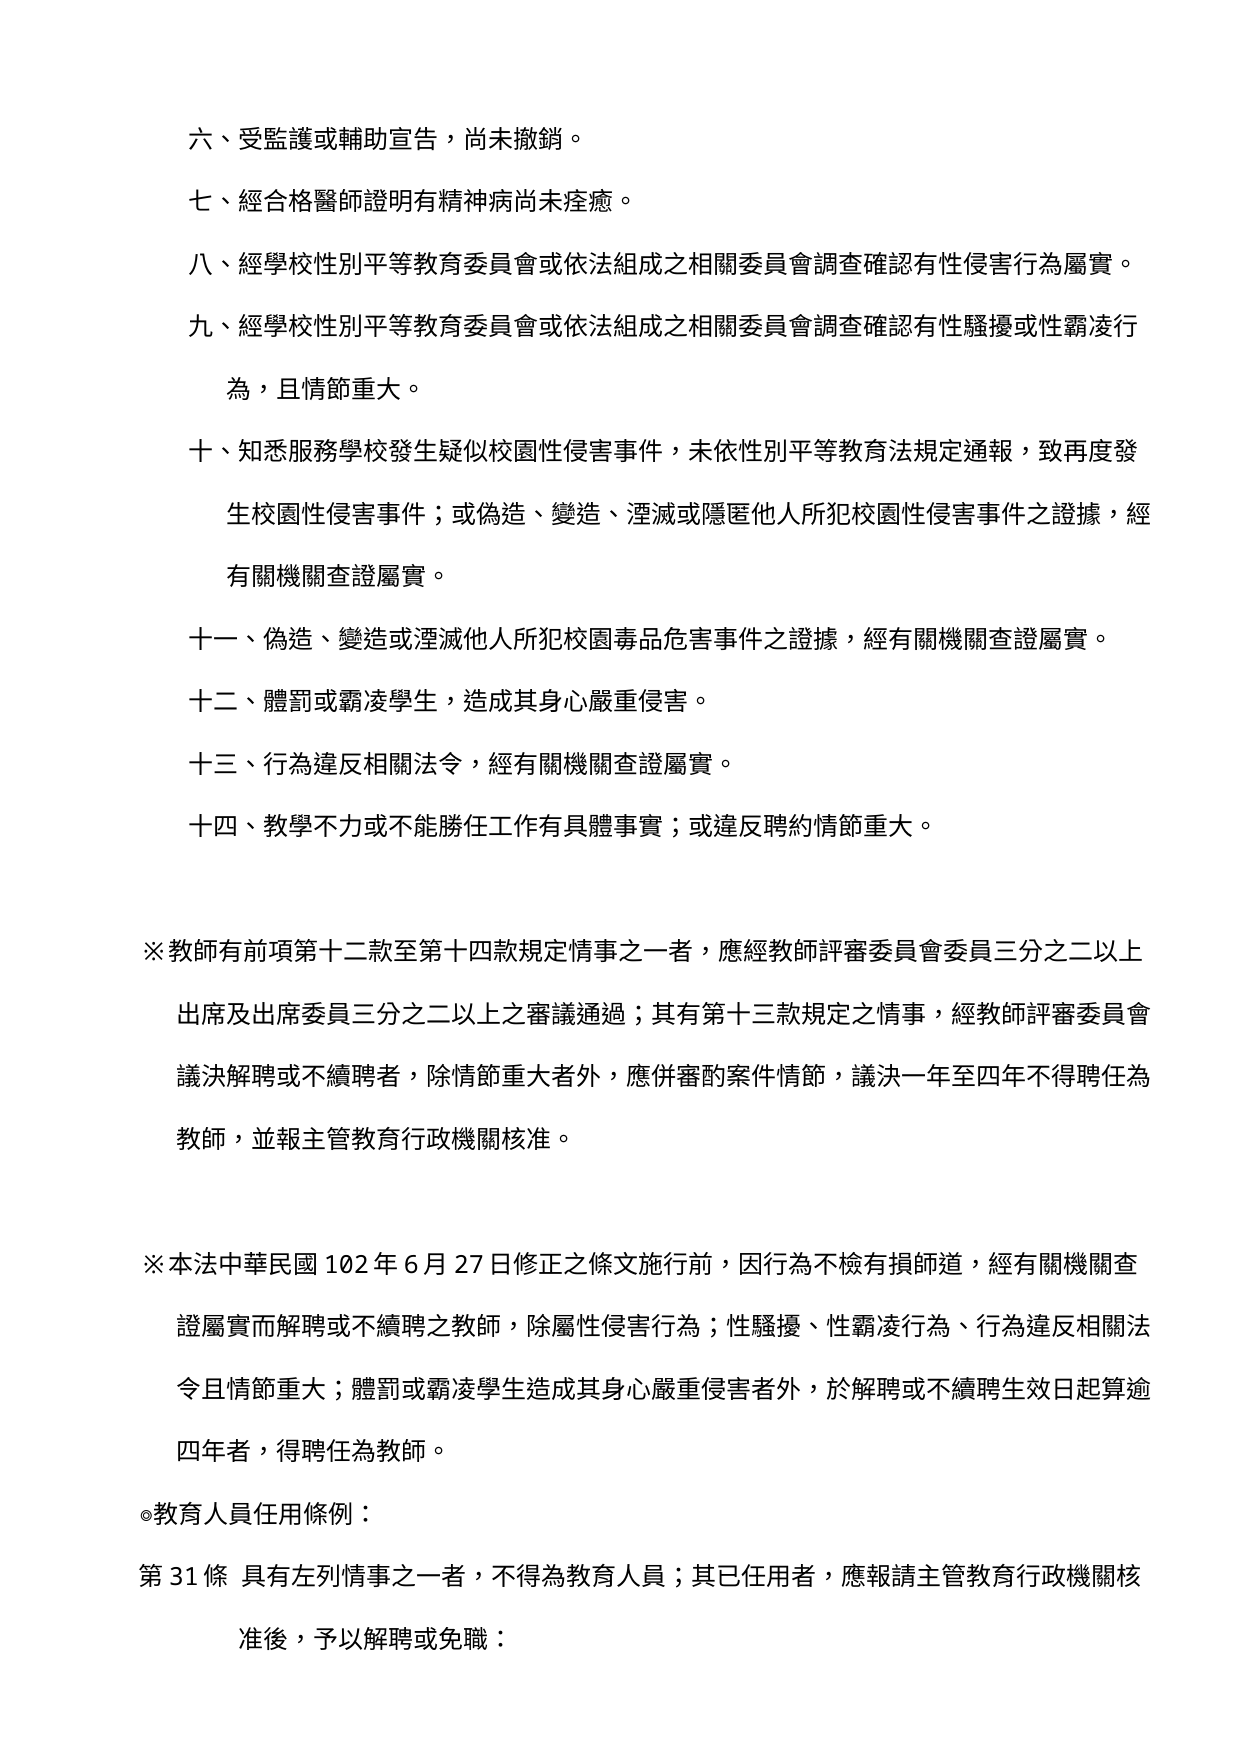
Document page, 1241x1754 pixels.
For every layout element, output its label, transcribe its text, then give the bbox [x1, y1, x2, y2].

text 十四、教學不力或不能勝任工作有具體事實；或違反聘約情節重大。 [189, 783, 1152, 846]
text 六、受監護或輔助宣告，尚未撤銷。 [189, 96, 1152, 158]
text 十三、行為違反相關法令，經有關機關查證屬實。 [189, 721, 1152, 783]
text 十一、偽造、變造或湮滅他人所犯校園毒品危害事件之證據，經有關機關查證屬實。 [189, 596, 1152, 658]
text ※教師有前項第十二款至第十四款規定情事之一者，應經教師評審委員會委員三分之二以上出席及出席委員三分之二以上之審議通過；其有第十三款規定之情事，經教師評審委員會議決解聘或不續聘者，除情節重大者外，應併審酌案件情節，議決一年至四年不得聘任為教師，並報主管教育行政機關核准。 [139, 908, 1152, 1158]
text 第31條 具有左列情事之一者，不得為教育人員；其已任用者，應報請主管教育行政機關核准後，予以解聘或免職： [139, 1533, 1152, 1658]
text 七、經合格醫師證明有精神病尚未痊癒。 [189, 158, 1152, 221]
text 九、經學校性別平等教育委員會或依法組成之相關委員會調查確認有性騷擾或性霸凌行為，且情節重大。 [189, 283, 1152, 408]
text ◎教育人員任用條例： [139, 1471, 1152, 1533]
text ※本法中華民國102年6月27日修正之條文施行前，因行為不檢有損師道，經有關機關查證屬實而解聘或不續聘之教師，除屬性侵害行為；性騷擾、性霸凌行為、行為違反相關法令且情節重大；體罰或霸凌學生造成其身心嚴重侵害者外，於解聘或不續聘生效日起算逾四年者，得聘任為教師。 [139, 1221, 1152, 1471]
text 十二、體罰或霸凌學生，造成其身心嚴重侵害。 [189, 658, 1152, 721]
text 八、經學校性別平等教育委員會或依法組成之相關委員會調查確認有性侵害行為屬實。 [189, 221, 1152, 283]
text 十、知悉服務學校發生疑似校園性侵害事件，未依性別平等教育法規定通報，致再度發生校園性侵害事件；或偽造、變造、湮滅或隱匿他人所犯校園性侵害事件之證據，經有關機關查證屬實。 [189, 408, 1152, 596]
